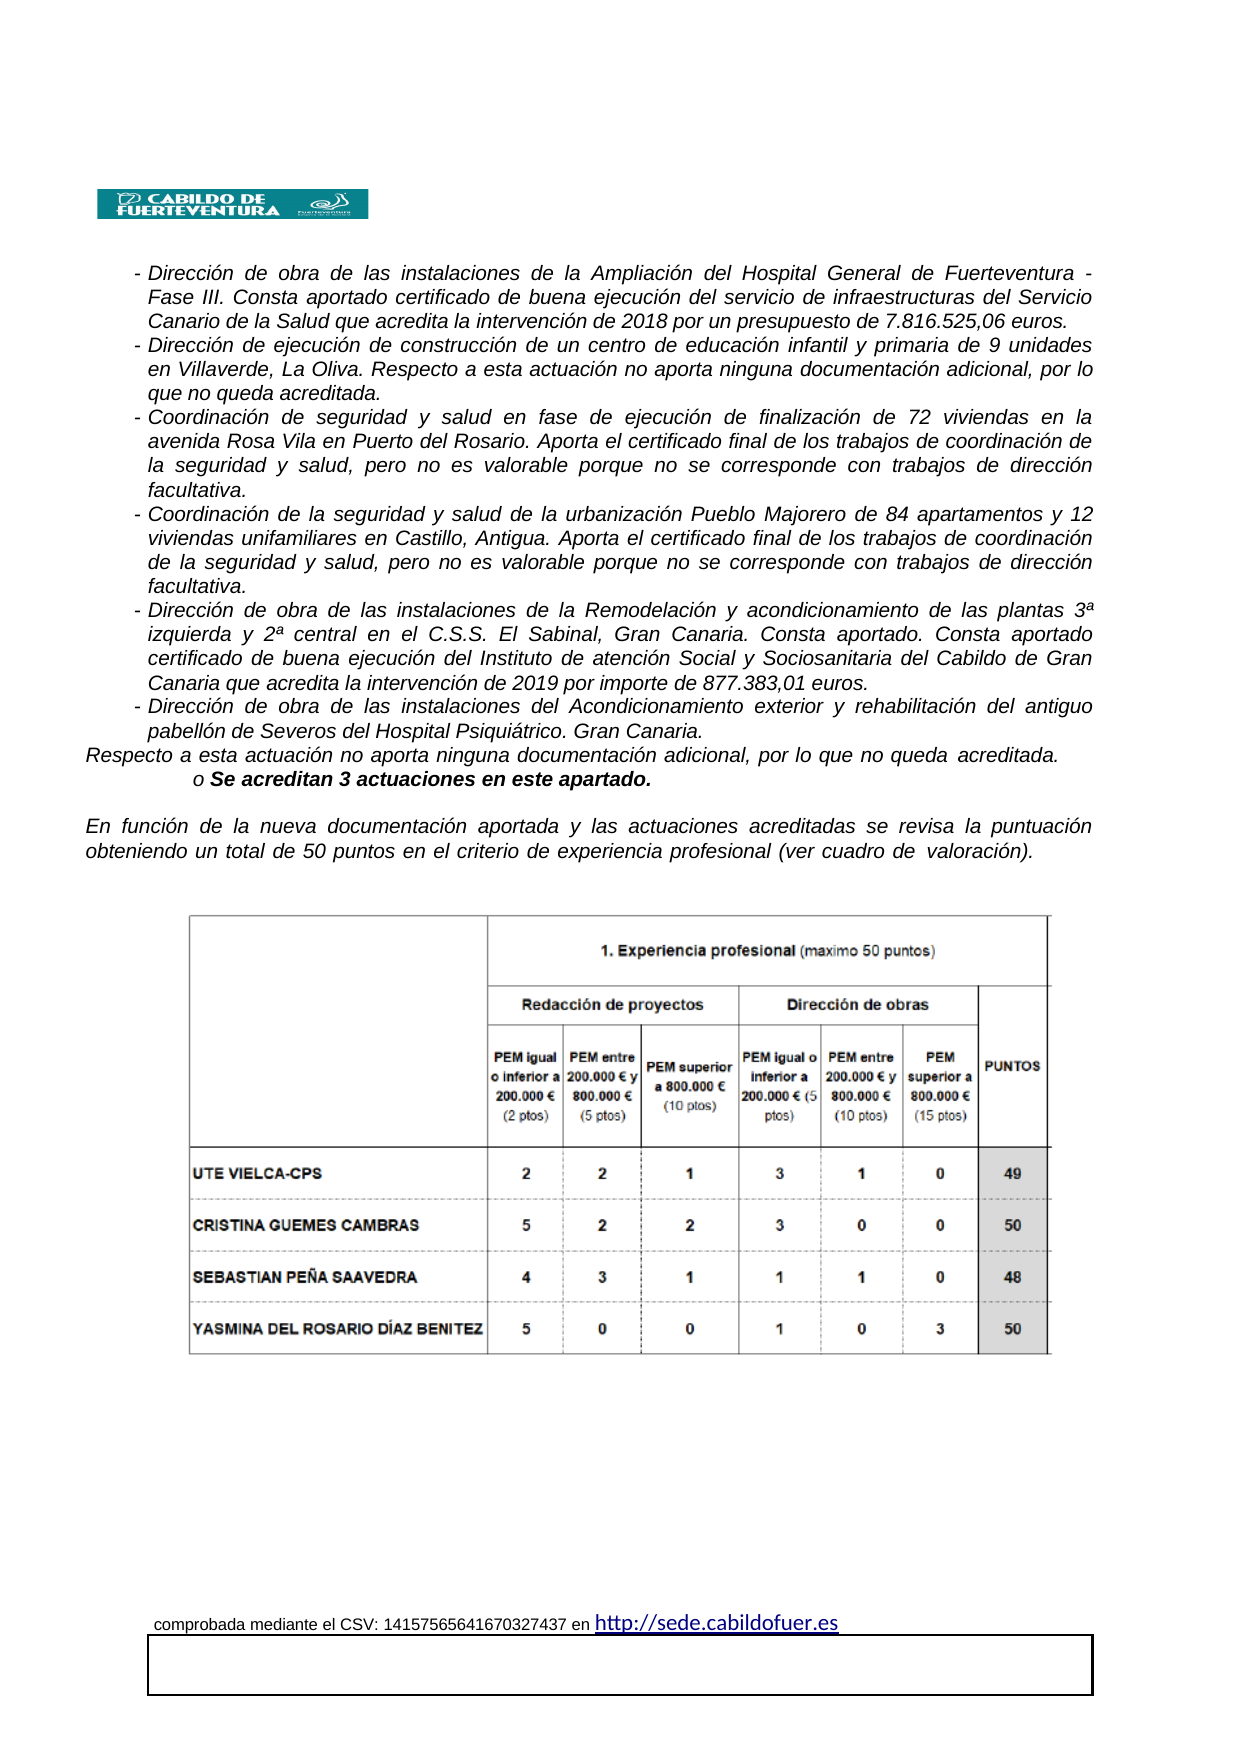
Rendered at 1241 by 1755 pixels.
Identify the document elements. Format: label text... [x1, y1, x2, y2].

list Dirección de ejecución de construcción de un centro de educación infantil y primaria de 9 unidades en Villaverde, La Oliva. Respecto a esta actuación no aporta ninguna documentación adicional, por lo que no queda acreditada. [134, 333, 1093, 405]
text Respecto a esta actuación no aporta ninguna documentación adicional, por lo que no queda acreditada. [85, 742, 1093, 767]
list Coordinación de la seguridad y salud de la urbanización Pueblo Majorero de 84 apartamentos y 12 viviendas unifamiliares en Castillo, Antigua. Aporta el certificado final de los trabajos de coordinación de la seguridad y salud, pero no es valorable porque no se corresponde con trabajos de dirección facultativa. [134, 501, 1093, 598]
list Dirección de obra de las instalaciones del Acondicionamiento exterior y rehabilitación del antiguo pabellón de Severos del Hospital Psiquiátrico. Gran Canaria. [134, 694, 1093, 742]
picture [177, 910, 1056, 1365]
list Se acreditan 3 actuaciones en este apartado. [193, 767, 1107, 791]
picture [97, 189, 369, 219]
list Dirección de obra de las instalaciones de la Ampliación del Hospital General de Fuerteventura - Fase III. Consta aportado certificado de buena ejecución del servicio de infraestructuras del Servicio Canario de la Salud que acredita la intervención de 2018 por un presupuesto de 7.816.525,06 euros. [134, 260, 1093, 333]
text En función de la nueva documentación aportada y las actuaciones acreditadas se revisa la puntuación obteniendo un total de 50 puntos en el criterio de experiencia profesional (ver cuadro de valoración). [85, 814, 1093, 863]
list Dirección de obra de las instalaciones de la Remodelación y acondicionamiento de las plantas 3ª izquierda y 2ª central en el C.S.S. El Sabinal, Gran Canaria. Consta aportado. Consta aportado certificado de buena ejecución del Instituto de atención Social y Sociosanitaria del Cabildo de Gran Canaria que acredita la intervención de 2019 por importe de 877.383,01 euros. [134, 598, 1093, 694]
list Coordinación de seguridad y salud en fase de ejecución de finalización de 72 viviendas en la avenida Rosa Vila en Puerto del Rosario. Aporta el certificado final de los trabajos de coordinación de la seguridad y salud, pero no es valorable porque no se corresponde con trabajos de dirección facultativa. [134, 405, 1093, 501]
